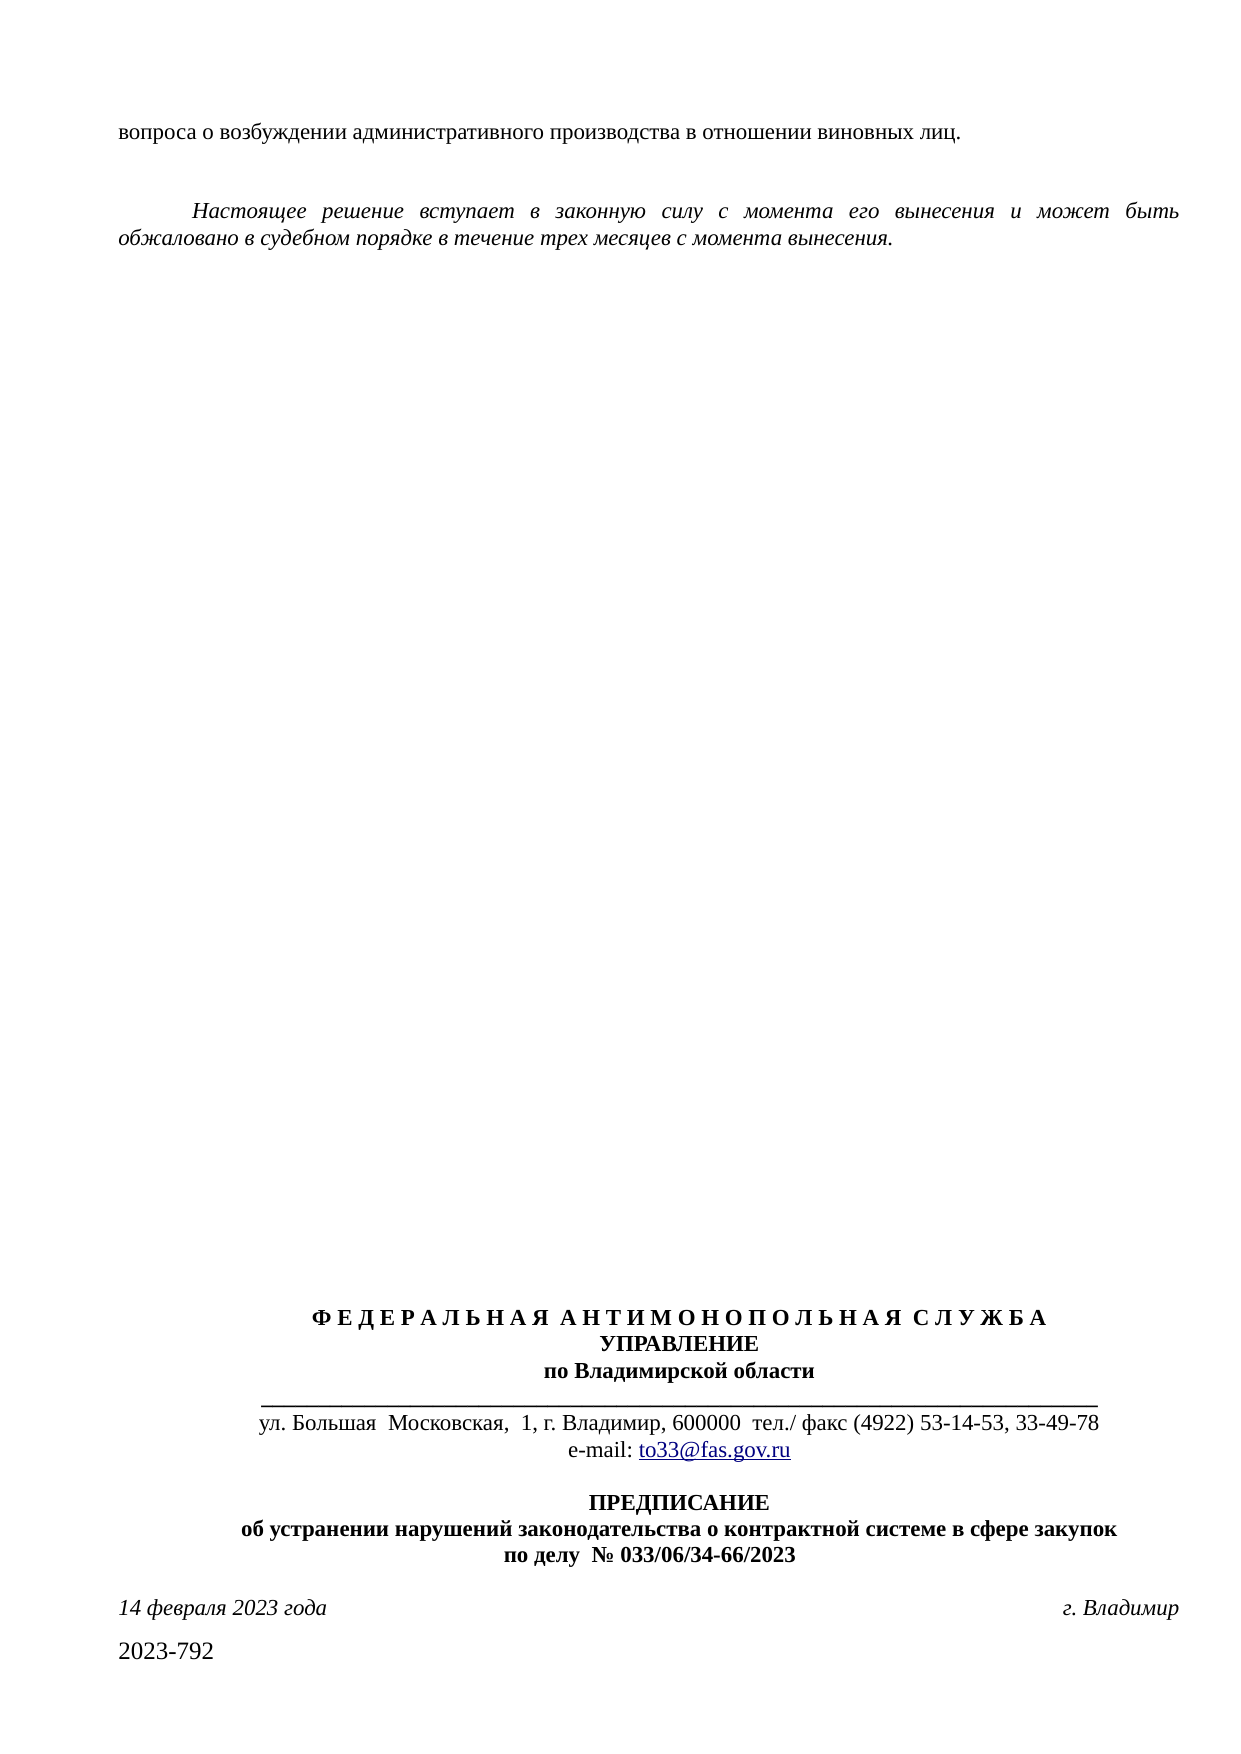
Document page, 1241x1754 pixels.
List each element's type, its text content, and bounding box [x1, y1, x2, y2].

text об устранении нарушений законодательства о контрактной системе в сфере закупок [118, 1515, 1181, 1541]
text Ф Е Д Е Р А Л Ь Н А Я А Н Т И М О Н О П О Л Ь Н А Я С Л У Ж Б А [118, 1304, 1181, 1330]
text e-mail: to33@fas.gov.ru [118, 1436, 1181, 1462]
text УПРАВЛЕНИЕ [118, 1330, 1181, 1357]
text ул. Большая Московская, 1, г. Владимир, 600000 тел./ факс (4922) 53-14-53, 33-49-78 [118, 1409, 1181, 1436]
text по делу № 033/06/34-66/2023 [118, 1541, 1181, 1568]
text ПРЕДПИСАНИЕ [118, 1488, 1181, 1515]
text вопроса о возбуждении административного производства в отношении виновных лиц. [118, 118, 1181, 144]
text по Владимирской области [118, 1357, 1181, 1383]
text _________________________________________________________________________ [118, 1383, 1181, 1409]
text Настоящее решение вступает в законную силу с момента его вынесения и может быть обжаловано в судебном порядке в течение трех месяцев с момента вынесения. [118, 197, 1181, 250]
text 14 февраля 2023 года г. Владимир [118, 1594, 1181, 1620]
